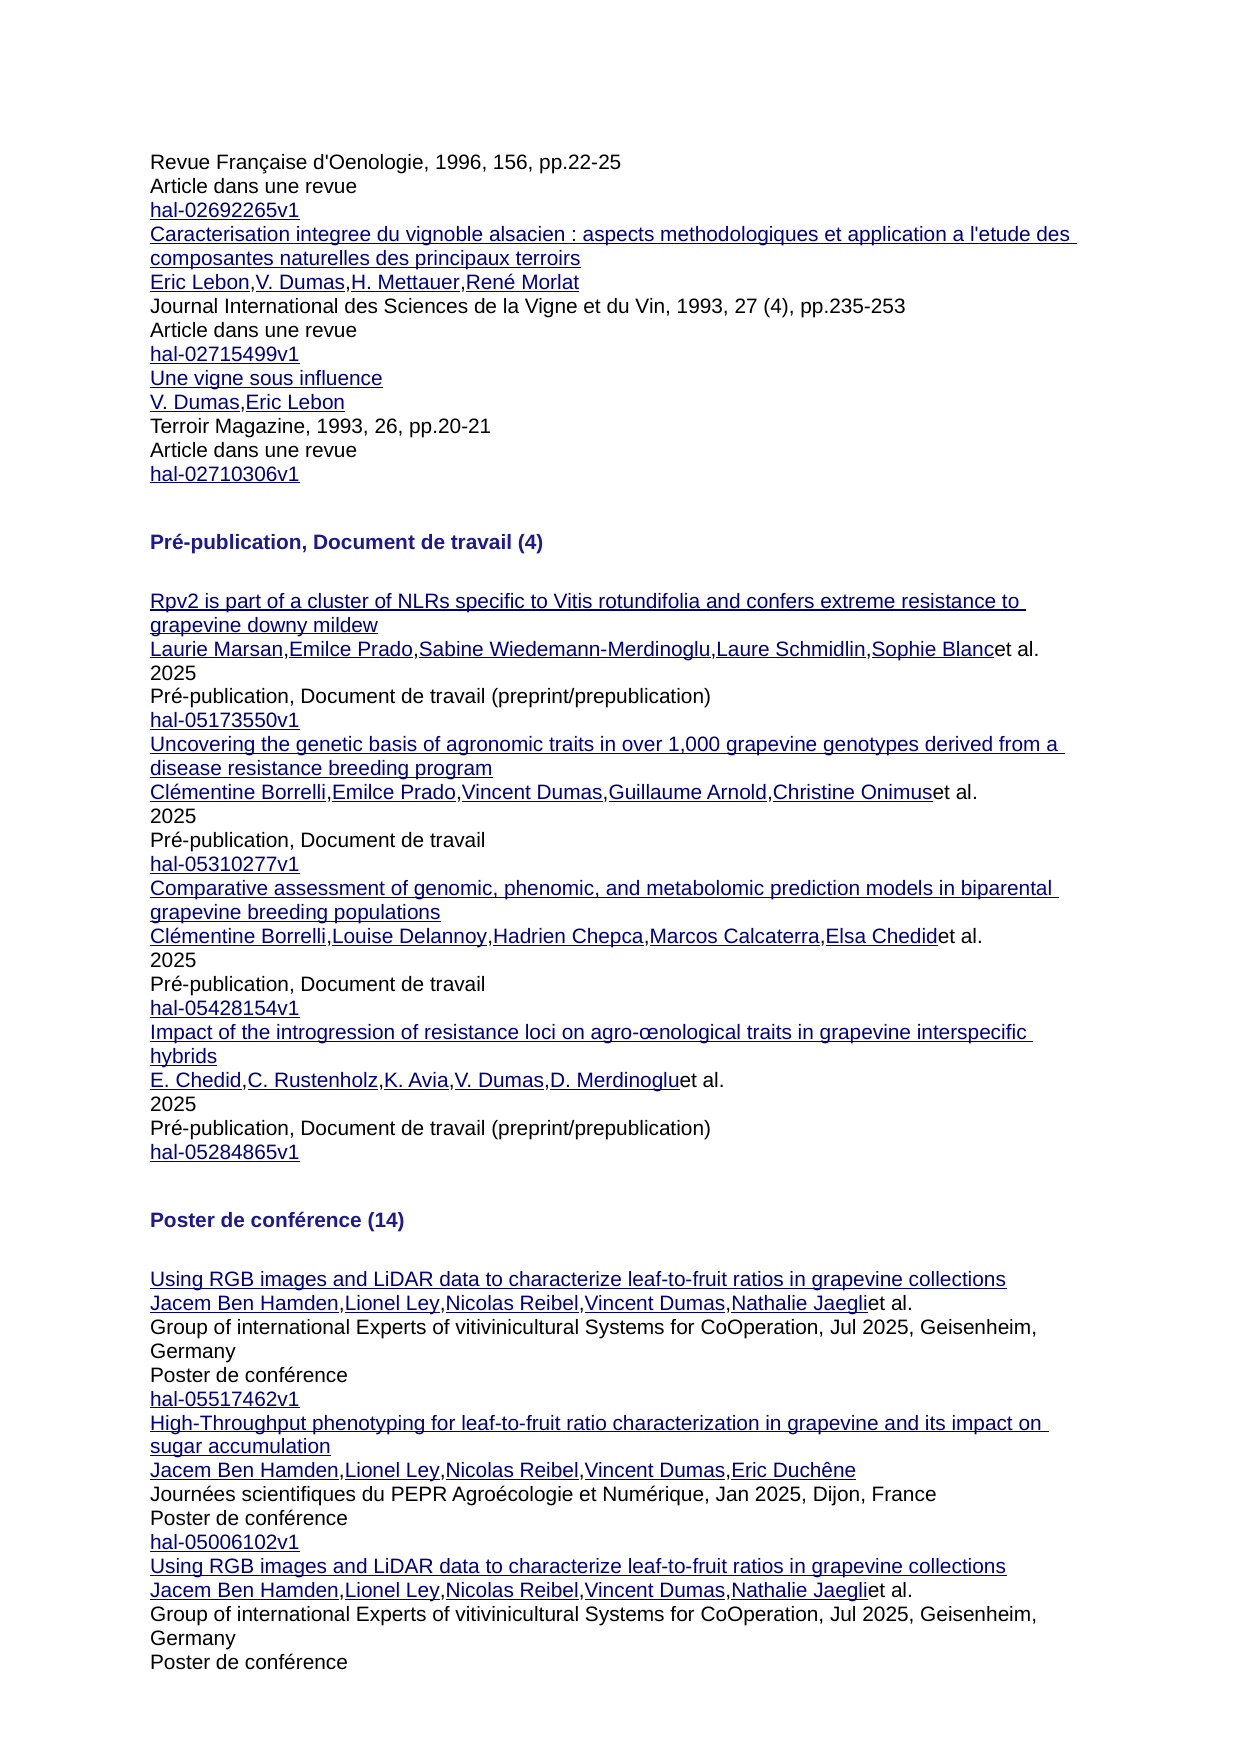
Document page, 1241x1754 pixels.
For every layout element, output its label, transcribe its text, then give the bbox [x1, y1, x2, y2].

table_cell Caracterisation integree du vignoble alsacien : aspects methodologiques et application a l'etude des composantes naturelles des principaux terroirs Eric Lebon,V. Dumas,H. Mettauer,René Morlat Journal International des Sciences de la Vigne et du Vin, 1993, 27 (4), pp.235-253 Article dans une revue hal-02715499v1 [150, 222, 1090, 366]
table_cell Revue Française d'Oenologie, 1996, 156, pp.22-25 Article dans une revue hal-02692265v1 [150, 150, 1090, 222]
subtitle Pré-publication, Document de travail (4) [150, 530, 1090, 554]
table_cell Uncovering the genetic basis of agronomic traits in over 1,000 grapevine genotypes derived from a disease resistance breeding program Clémentine Borrelli,Emilce Prado,Vincent Dumas,Guillaume Arnold,Christine Onimuset al. 2025 Pré-publication, Document de travail hal-05310277v1 [150, 732, 1090, 876]
table_cell Using RGB images and LiDAR data to characterize leaf-to-fruit ratios in grapevine collections Jacem Ben Hamden,Lionel Ley,Nicolas Reibel,Vincent Dumas,Nathalie Jaegliet al. Group of international Experts of vitivinicultural Systems for CoOperation, Jul 2025, Geisenheim, Germany Poster de conférence [150, 1554, 1090, 1674]
subtitle Poster de conférence (14) [150, 1208, 1090, 1232]
table_cell Impact of the introgression of resistance loci on agro-œnological traits in grapevine interspecific hybrids E. Chedid,C. Rustenholz,K. Avia,V. Dumas,D. Merdinogluet al. 2025 Pré-publication, Document de travail (preprint/prepublication) hal-05284865v1 [150, 1020, 1090, 1163]
table_cell High-Throughput phenotyping for leaf-to-fruit ratio characterization in grapevine and its impact on sugar accumulation Jacem Ben Hamden,Lionel Ley,Nicolas Reibel,Vincent Dumas,Eric Duchêne Journées scientifiques du PEPR Agroécologie et Numérique, Jan 2025, Dijon, France Poster de conférence hal-05006102v1 [150, 1410, 1090, 1554]
table_header Rpv2 is part of a cluster of NLRs specific to Vitis rotundifolia and confers extreme resistance to grapevine downy mildew Laurie Marsan,Emilce Prado,Sabine Wiedemann-Merdinoglu,Laure Schmidlin,Sophie Blancet al. 2025 Pré-publication, Document de travail (preprint/prepublication) hal-05173550v1 [150, 589, 1090, 732]
table_cell Comparative assessment of genomic, phenomic, and metabolomic prediction models in biparental grapevine breeding populations Clémentine Borrelli,Louise Delannoy,Hadrien Chepca,Marcos Calcaterra,Elsa Chedidet al. 2025 Pré-publication, Document de travail hal-05428154v1 [150, 876, 1090, 1020]
table_header Using RGB images and LiDAR data to characterize leaf-to-fruit ratios in grapevine collections Jacem Ben Hamden,Lionel Ley,Nicolas Reibel,Vincent Dumas,Nathalie Jaegliet al. Group of international Experts of vitivinicultural Systems for CoOperation, Jul 2025, Geisenheim, Germany Poster de conférence hal-05517462v1 [150, 1267, 1090, 1410]
table_cell Une vigne sous influence V. Dumas,Eric Lebon Terroir Magazine, 1993, 26, pp.20-21 Article dans une revue hal-02710306v1 [150, 366, 1090, 485]
